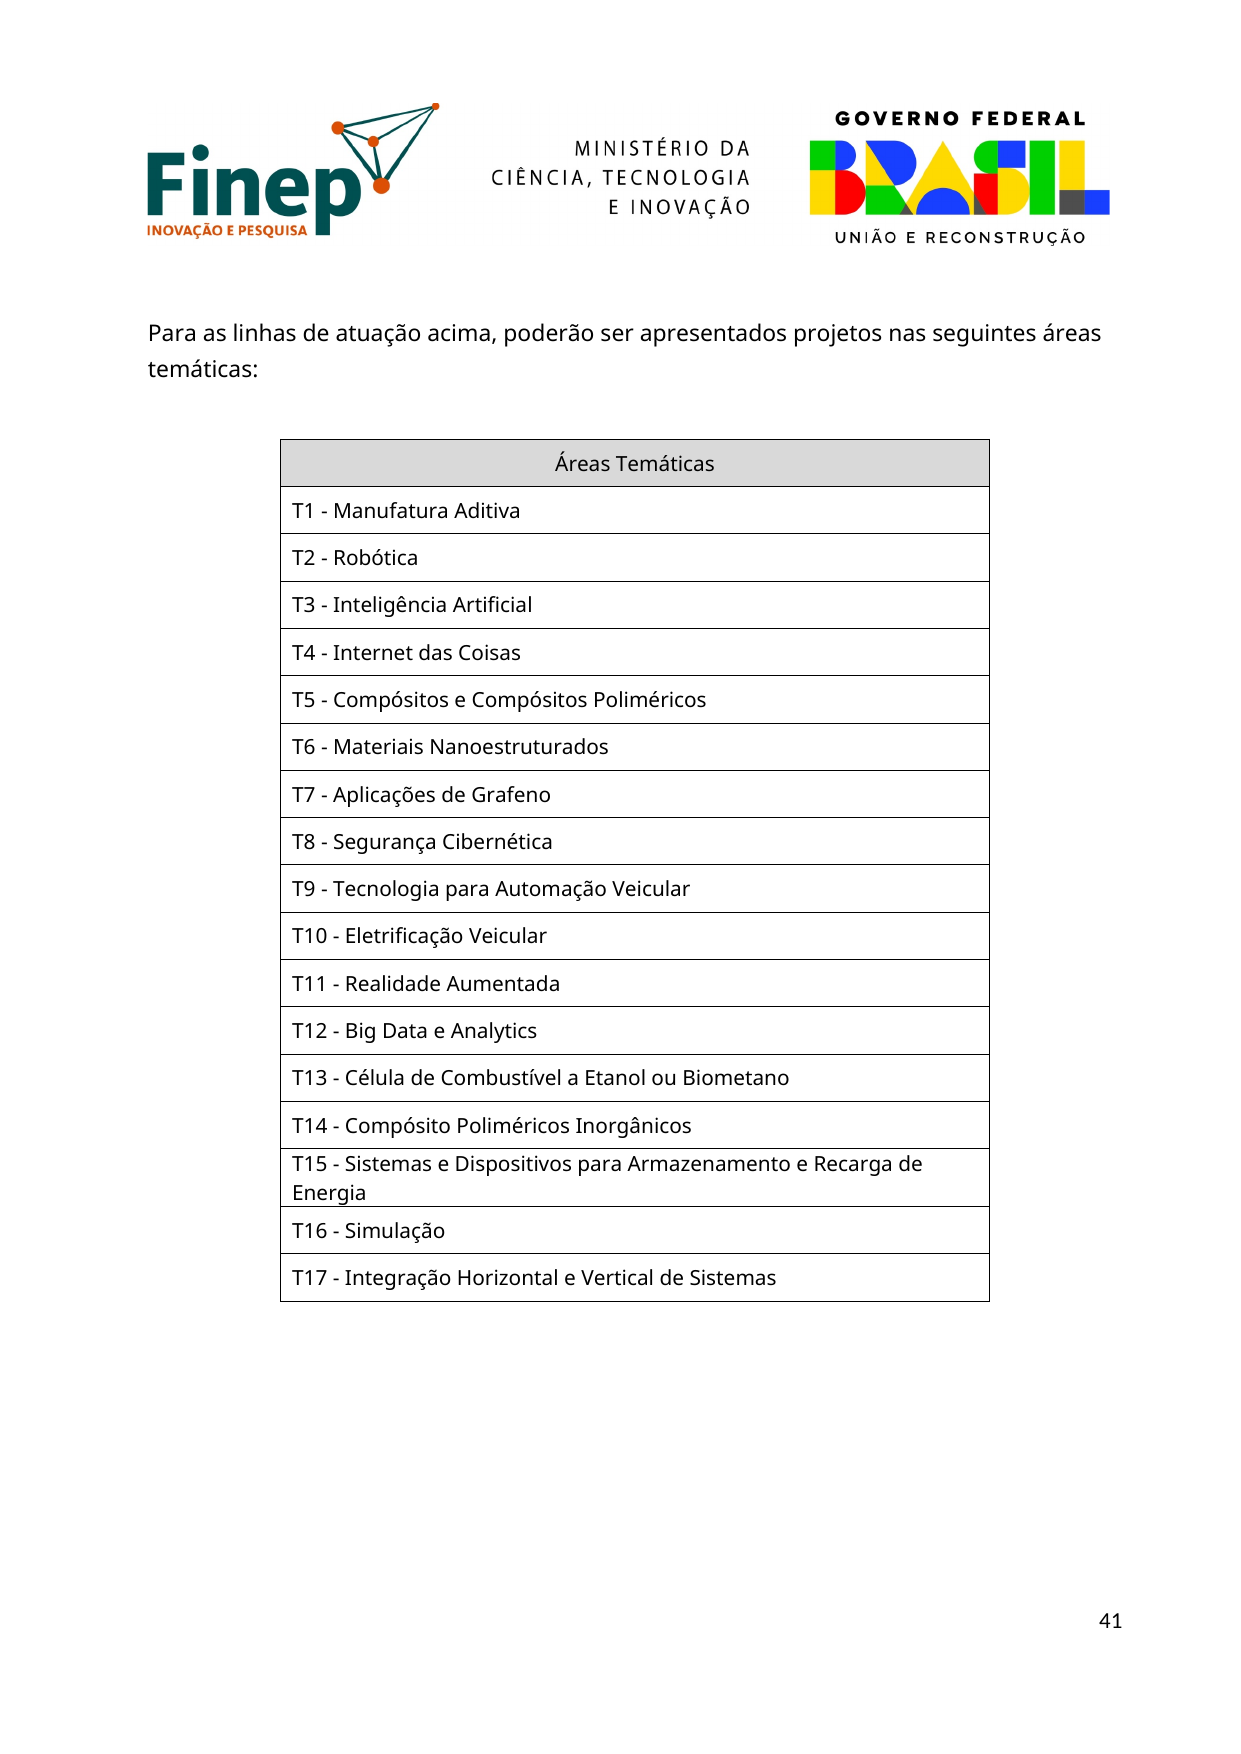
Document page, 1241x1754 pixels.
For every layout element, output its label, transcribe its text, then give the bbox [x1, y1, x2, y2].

table_header Áreas Temáticas [281, 440, 989, 486]
table_cell T16 - Simulação [281, 1207, 989, 1253]
table_cell T15 - Sistemas e Dispositivos para Armazenamento e Recarga de Energia [281, 1149, 989, 1206]
table_cell T6 - Materiais Nanoestruturados [281, 724, 989, 770]
table_cell T9 - Tecnologia para Automação Veicular [281, 865, 989, 912]
table_cell T5 - Compósitos e Compósitos Poliméricos [281, 676, 989, 722]
table_cell T3 - Inteligência Artificial [281, 582, 989, 628]
table_cell T4 - Internet das Coisas [281, 629, 989, 675]
table_cell T1 - Manufatura Aditiva [281, 487, 989, 533]
table_cell T10 - Eletrificação Veicular [281, 913, 989, 959]
table_cell T14 - Compósito Poliméricos Inorgânicos [281, 1102, 989, 1148]
table_cell T11 - Realidade Aumentada [281, 960, 989, 1006]
table_cell T13 - Célula de Combustível a Etanol ou Biometano [281, 1055, 989, 1101]
table_cell T8 - Segurança Cibernética [281, 818, 989, 864]
table_cell T12 - Big Data e Analytics [281, 1007, 989, 1053]
text Para as linhas de atuação acima, poderão ser apresentados projetos nas seguintes áreas temáticas: [148, 317, 1122, 384]
table_cell T7 - Aplicações de Grafeno [281, 771, 989, 817]
table_cell T2 - Robótica [281, 534, 989, 581]
table_cell T17 - Integração Horizontal e Vertical de Sistemas [281, 1254, 989, 1301]
